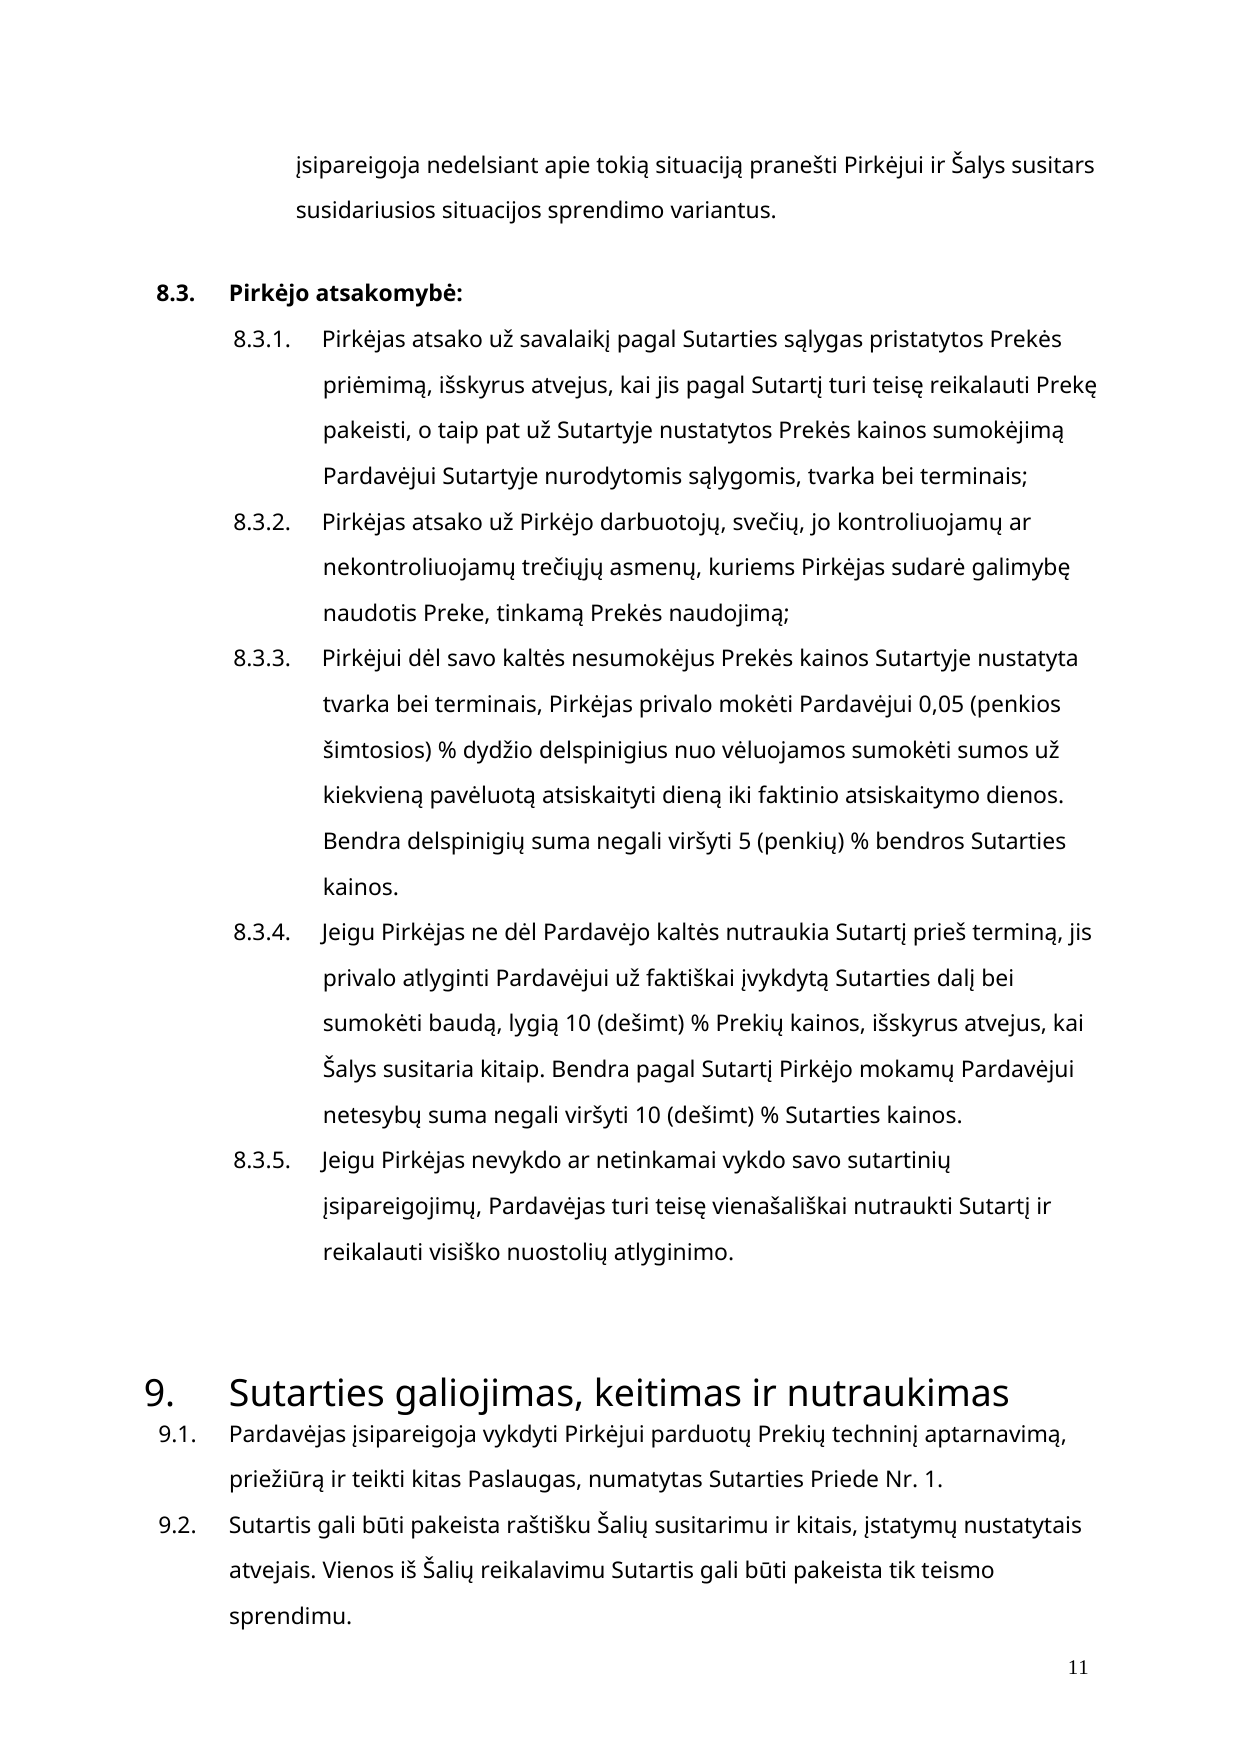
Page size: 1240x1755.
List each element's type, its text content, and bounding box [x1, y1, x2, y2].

list Pardavėjas įsipareigoja vykdyti Pirkėjui parduotų Prekių techninį aptarnavimą, priežiūrą ir teikti kitas Paslaugas, numatytas Sutarties Priede Nr. 1. [158, 1417, 1098, 1494]
list Pirkėjui dėl savo kaltės nesumokėjus Prekės kainos Sutartyje nustatyta tvarka bei terminais, Pirkėjas privalo mokėti Pardavėjui 0,05 (penkios šimtosios) % dydžio delspinigius nuo vėluojamos sumokėti sumos už kiekvieną pavėluotą atsiskaityti dieną iki faktinio atsiskaitymo dienos. Bendra delspinigių suma negali viršyti 5 (penkių) % bendros Sutarties kainos. [233, 642, 1098, 902]
list Sutartis gali būti pakeista raštišku Šalių susitarimu ir kitais, įstatymų nustatytais atvejais. Vienos iš Šalių reikalavimu Sutartis gali būti pakeista tik teismo sprendimu. [158, 1509, 1098, 1631]
subtitle 9. Sutarties galiojimas, keitimas ir nutraukimas [129, 1366, 1098, 1417]
list Pirkėjas atsako už savalaikį pagal Sutarties sąlygas pristatytos Prekės priėmimą, išskyrus atvejus, kai jis pagal Sutartį turi teisę reikalauti Prekę pakeisti, o taip pat už Sutartyje nustatytos Prekės kainos sumokėjimą Pardavėjui Sutartyje nurodytomis sąlygomis, tvarka bei terminais; [233, 323, 1098, 491]
list Jeigu Pirkėjas nevykdo ar netinkamai vykdo savo sutartinių įsipareigojimų, Pardavėjas turi teisę vienašališkai nutraukti Sutartį ir reikalauti visiško nuostolių atlyginimo. [233, 1144, 1098, 1267]
list Pirkėjas atsako už Pirkėjo darbuotojų, svečių, jo kontroliuojamų ar nekontroliuojamų trečiųjų asmenų, kuriems Pirkėjas sudarė galimybę naudotis Preke, tinkamą Prekės naudojimą; [233, 505, 1098, 628]
subtitle 8.3. Pirkėjo atsakomybė: [129, 277, 1098, 308]
list Jeigu Pirkėjas ne dėl Pardavėjo kaltės nutraukia Sutartį prieš terminą, jis privalo atlyginti Pardavėjui už faktiškai įvykdytą Sutarties dalį bei sumokėti baudą, lygią 10 (dešimt) % Prekių kainos, išskyrus atvejus, kai Šalys susitaria kitaip. Bendra pagal Sutartį Pirkėjo mokamų Pardavėjui netesybų suma negali viršyti 10 (dešimt) % Sutarties kainos. [233, 916, 1098, 1130]
text įsipareigoja nedelsiant apie tokią situaciją pranešti Pirkėjui ir Šalys susitars susidariusios situacijos sprendimo variantus. [296, 148, 1098, 225]
